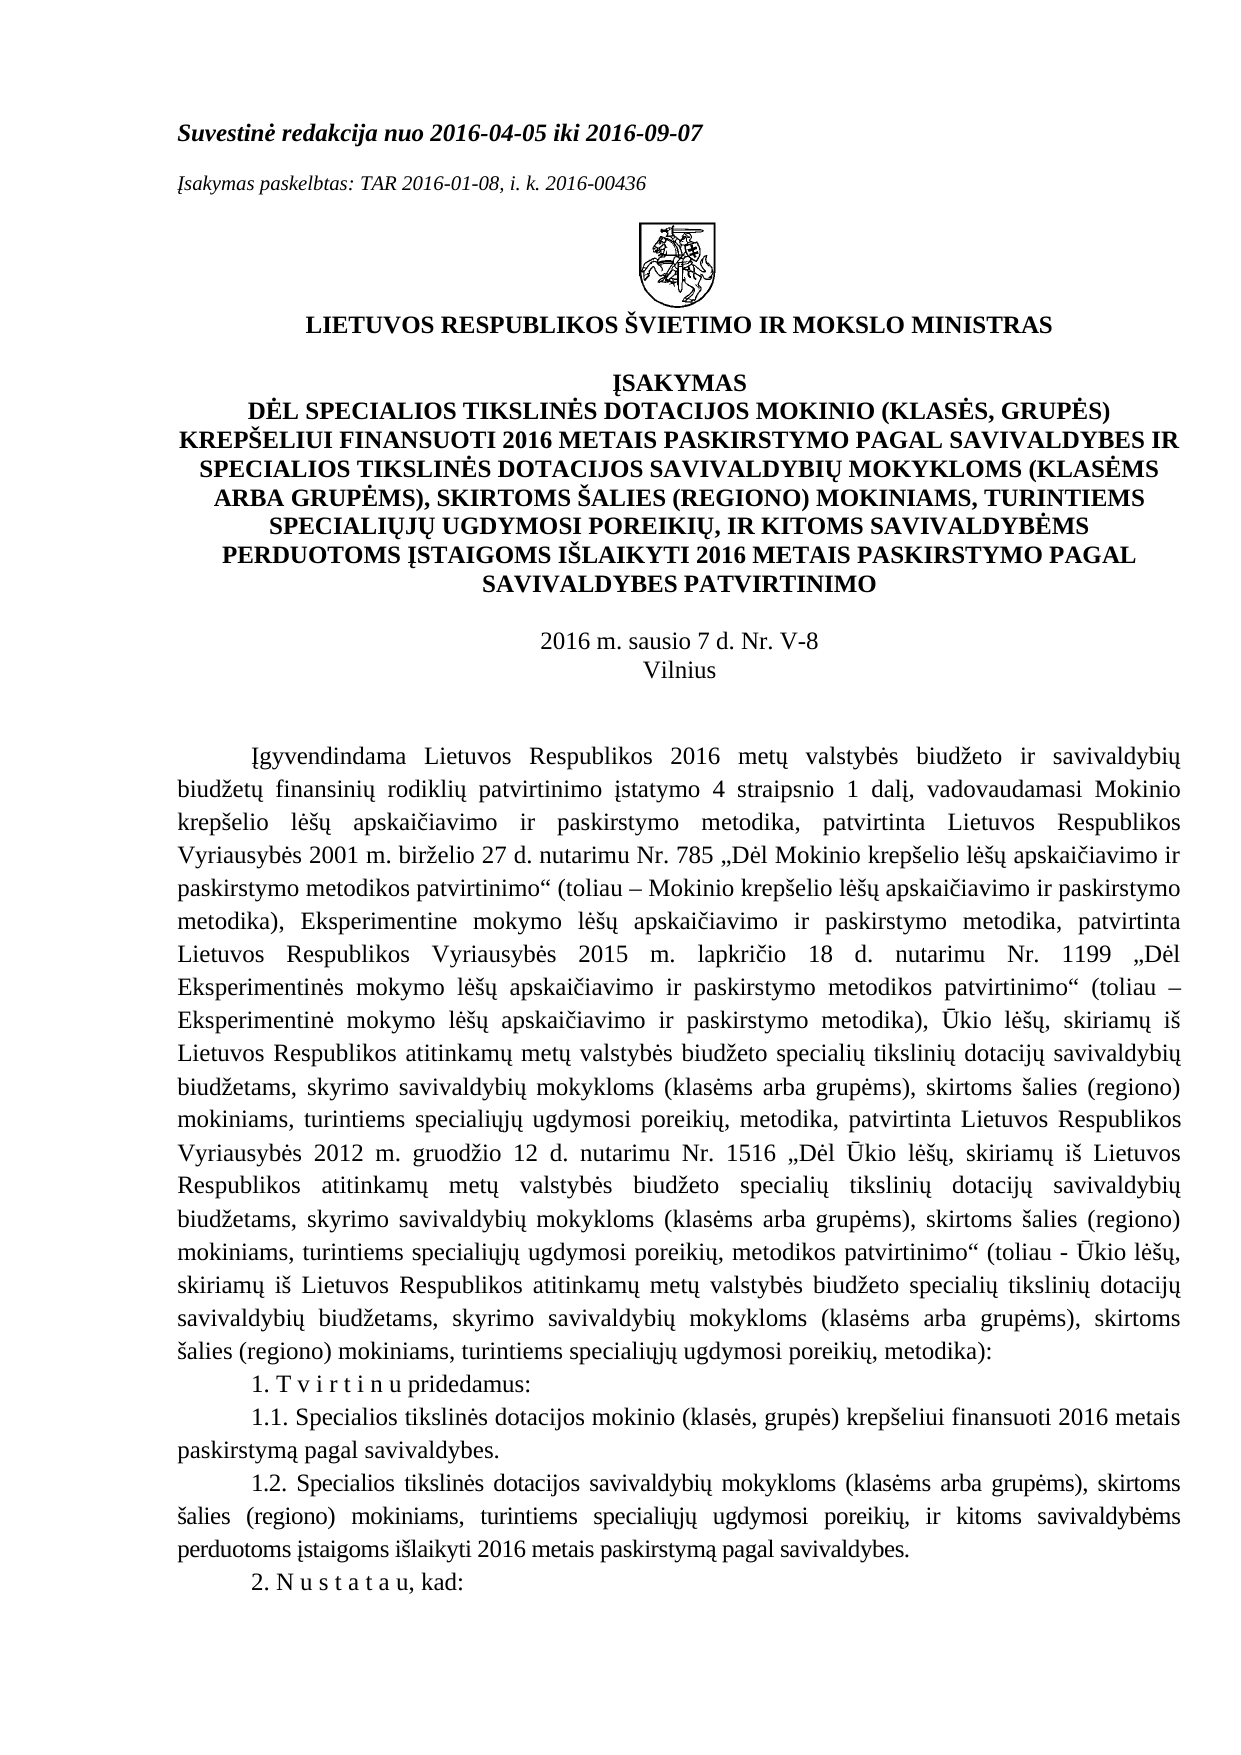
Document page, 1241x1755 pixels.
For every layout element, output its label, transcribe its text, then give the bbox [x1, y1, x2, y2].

text Įgyvendindama Lietuvos Respublikos 2016 metų valstybės biudžeto ir savivaldybių biudžetų finansinių rodiklių patvirtinimo įstatymo 4 straipsnio 1 dalį, vadovaudamasi Mokinio krepšelio lėšų apskaičiavimo ir paskirstymo metodika, patvirtinta Lietuvos Respublikos Vyriausybės 2001 m. birželio 27 d. nutarimu Nr. 785 „Dėl Mokinio krepšelio lėšų apskaičiavimo ir paskirstymo metodikos patvirtinimo“ (toliau – Mokinio krepšelio lėšų apskaičiavimo ir paskirstymo metodika), Eksperimentine mokymo lėšų apskaičiavimo ir paskirstymo metodika, patvirtinta Lietuvos Respublikos Vyriausybės 2015 m. lapkričio 18 d. nutarimu Nr. 1199 „Dėl Eksperimentinės mokymo lėšų apskaičiavimo ir paskirstymo metodikos patvirtinimo“ (toliau – Eksperimentinė mokymo lėšų apskaičiavimo ir paskirstymo metodika), Ūkio lėšų, skiriamų iš Lietuvos Respublikos atitinkamų metų valstybės biudžeto specialių tikslinių dotacijų savivaldybių biudžetams, skyrimo savivaldybių mokykloms (klasėms arba grupėms), skirtoms šalies (regiono) mokiniams, turintiems specialiųjų ugdymosi poreikių, metodika, patvirtinta Lietuvos Respublikos Vyriausybės 2012 m. gruodžio 12 d. nutarimu Nr. 1516 „Dėl Ūkio lėšų, skiriamų iš Lietuvos Respublikos atitinkamų metų valstybės biudžeto specialių tikslinių dotacijų savivaldybių biudžetams, skyrimo savivaldybių mokykloms (klasėms arba grupėms), skirtoms šalies (regiono) mokiniams, turintiems specialiųjų ugdymosi poreikių, metodikos patvirtinimo“ (toliau - Ūkio lėšų, skiriamų iš Lietuvos Respublikos atitinkamų metų valstybės biudžeto specialių tikslinių dotacijų savivaldybių biudžetams, skyrimo savivaldybių mokykloms (klasėms arba grupėms), skirtoms šalies (regiono) mokiniams, turintiems specialiųjų ugdymosi poreikių, metodika): [177, 741, 1182, 1364]
text 1.1. Specialios tikslinės dotacijos mokinio (klasės, grupės) krepšeliui finansuoti 2016 metais paskirstymą pagal savivaldybes. [177, 1402, 1182, 1463]
text ĮSAKYMAS [177, 368, 1182, 396]
text LIETUVOS RESPUBLIKOS ŠVIETIMO IR MOKSLO MINISTRAS [177, 310, 1182, 339]
text Įsakymas paskelbtas: TAR 2016-01-08, i. k. 2016-00436 [177, 171, 1182, 195]
text Vilnius [177, 655, 1182, 684]
text 2016 m. sausio 7 d. Nr. V-8 [177, 626, 1182, 655]
text DĖL SPECIALIOS TIKSLINĖS DOTACIJOS MOKINIO (KLASĖS, GRUPĖS) KREPŠELIUI FINANSUOTI 2016 METAIS PASKIRSTYMO PAGAL SAVIVALDYBES IR SPECIALIOS TIKSLINĖS DOTACIJOS SAVIVALDYBIŲ MOKYKLOMS (KLASĖMS ARBA GRUPĖMS), SKIRTOMS ŠALIES (REGIONO) MOKINIAMS, TURINTIEMS SPECIALIŲJŲ UGDYMOSI POREIKIŲ, IR KITOMS SAVIVALDYBĖMS PERDUOTOMS ĮSTAIGOMS IŠLAIKYTI 2016 METAIS PASKIRSTYMO PAGAL SAVIVALDYBES PATVIRTINIMO [177, 396, 1182, 598]
text Suvestinė redakcija nuo 2016-04-05 iki 2016-09-07 [177, 118, 1182, 147]
text 1. T v i r t i n u pridedamus: [177, 1369, 1182, 1397]
text 1.2. Specialios tikslinės dotacijos savivaldybių mokykloms (klasėms arba grupėms), skirtoms šalies (regiono) mokiniams, turintiems specialiųjų ugdymosi poreikių, ir kitoms savivaldybėms perduotoms įstaigoms išlaikyti 2016 metais paskirstymą pagal savivaldybes. [177, 1468, 1182, 1563]
text 2. N u s t a t a u, kad: [177, 1567, 1182, 1596]
